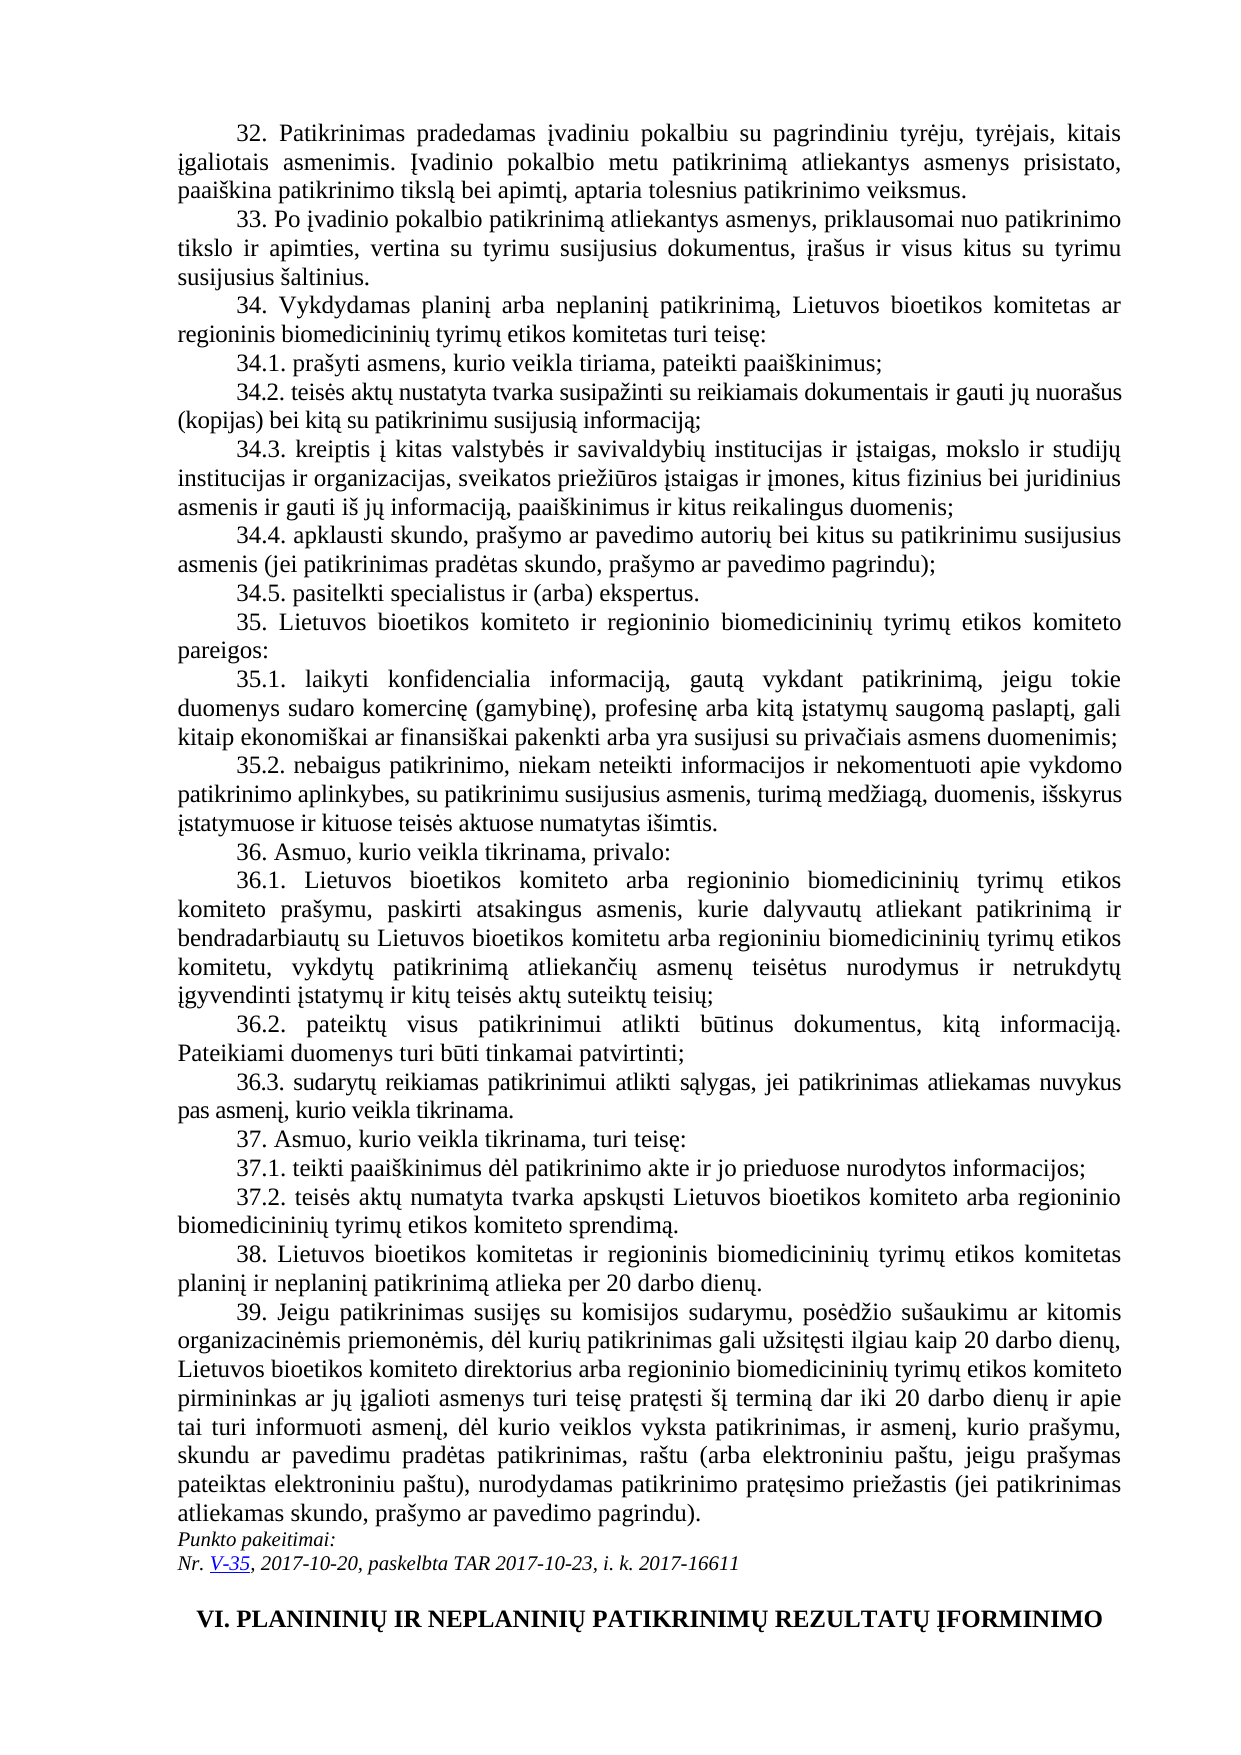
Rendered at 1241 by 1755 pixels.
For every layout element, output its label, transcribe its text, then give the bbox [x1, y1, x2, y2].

text 36. Asmuo, kurio veikla tikrinama, privalo: [177, 837, 1122, 866]
text 34.2. teisės aktų nustatyta tvarka susipažinti su reikiamais dokumentais ir gauti jų nuorašus (kopijas) bei kitą su patikrinimu susijusią informaciją; [177, 377, 1122, 434]
text 35.2. nebaigus patikrinimo, niekam neteikti informacijos ir nekomentuoti apie vykdomo patikrinimo aplinkybes, su patikrinimu susijusius asmenis, turimą medžiagą, duomenis, išskyrus įstatymuose ir kituose teisės aktuose numatytas išimtis. [177, 751, 1122, 837]
text 33. Po įvadinio pokalbio patikrinimą atliekantys asmenys, priklausomai nuo patikrinimo tikslo ir apimties, vertina su tyrimu susijusius dokumentus, įrašus ir visus kitus su tyrimu susijusius šaltinius. [177, 204, 1122, 291]
text 38. Lietuvos bioetikos komitetas ir regioninis biomedicininių tyrimų etikos komitetas planinį ir neplaninį patikrinimą atlieka per 20 darbo dienų. [177, 1239, 1122, 1297]
text 34.1. prašyti asmens, kurio veikla tiriama, pateikti paaiškinimus; [177, 348, 1122, 377]
text 34.5. pasitelkti specialistus ir (arba) ekspertus. [177, 578, 1122, 607]
text 32. Patikrinimas pradedamas įvadiniu pokalbiu su pagrindiniu tyrėju, tyrėjais, kitais įgaliotais asmenimis. Įvadinio pokalbio metu patikrinimą atliekantys asmenys prisistato, paaiškina patikrinimo tikslą bei apimtį, aptaria tolesnius patikrinimo veiksmus. [177, 118, 1122, 204]
text 36.3. sudarytų reikiamas patikrinimui atlikti sąlygas, jei patikrinimas atliekamas nuvykus pas asmenį, kurio veikla tikrinama. [177, 1067, 1122, 1124]
text 37.2. teisės aktų numatyta tvarka apskųsti Lietuvos bioetikos komiteto arba regioninio biomedicininių tyrimų etikos komiteto sprendimą. [177, 1182, 1122, 1239]
text 35.1. laikyti konfidencialia informaciją, gautą vykdant patikrinimą, jeigu tokie duomenys sudaro komercinę (gamybinę), profesinę arba kitą įstatymų saugomą paslaptį, gali kitaip ekonomiškai ar finansiškai pakenkti arba yra susijusi su privačiais asmens duomenimis; [177, 664, 1122, 751]
text 37. Asmuo, kurio veikla tikrinama, turi teisę: [177, 1124, 1122, 1153]
text 34.3. kreiptis į kitas valstybės ir savivaldybių institucijas ir įstaigas, mokslo ir studijų institucijas ir organizacijas, sveikatos priežiūros įstaigas ir įmones, kitus fizinius bei juridinius asmenis ir gauti iš jų informaciją, paaiškinimus ir kitus reikalingus duomenis; [177, 434, 1122, 521]
text 39. Jeigu patikrinimas susijęs su komisijos sudarymu, posėdžio sušaukimu ar kitomis organizacinėmis priemonėmis, dėl kurių patikrinimas gali užsitęsti ilgiau kaip 20 darbo dienų, Lietuvos bioetikos komiteto direktorius arba regioninio biomedicininių tyrimų etikos komiteto pirmininkas ar jų įgalioti asmenys turi teisę pratęsti šį terminą dar iki 20 darbo dienų ir apie tai turi informuoti asmenį, dėl kurio veiklos vyksta patikrinimas, ir asmenį, kurio prašymu, skundu ar pavedimu pradėtas patikrinimas, raštu (arba elektroniniu paštu, jeigu prašymas pateiktas elektroniniu paštu), nurodydamas patikrinimo pratęsimo priežastis (jei patikrinimas atliekamas skundo, prašymo ar pavedimo pagrindu). [177, 1297, 1122, 1527]
text 37.1. teikti paaiškinimus dėl patikrinimo akte ir jo prieduose nurodytos informacijos; [177, 1153, 1122, 1182]
text Punkto pakeitimai: [177, 1527, 1122, 1551]
text 34. Vykdydamas planinį arba neplaninį patikrinimą, Lietuvos bioetikos komitetas ar regioninis biomedicininių tyrimų etikos komitetas turi teisę: [177, 291, 1122, 348]
text 35. Lietuvos bioetikos komiteto ir regioninio biomedicininių tyrimų etikos komiteto pareigos: [177, 607, 1122, 664]
text VI. PLANININIŲ IR NEPLANINIŲ PATIKRINIMŲ REZULTATŲ ĮFORMINIMO [177, 1604, 1122, 1632]
text 36.1. Lietuvos bioetikos komiteto arba regioninio biomedicininių tyrimų etikos komiteto prašymu, paskirti atsakingus asmenis, kurie dalyvautų atliekant patikrinimą ir bendradarbiautų su Lietuvos bioetikos komitetu arba regioniniu biomedicininių tyrimų etikos komitetu, vykdytų patikrinimą atliekančių asmenų teisėtus nurodymus ir netrukdytų įgyvendinti įstatymų ir kitų teisės aktų suteiktų teisių; [177, 866, 1122, 1009]
text 36.2. pateiktų visus patikrinimui atlikti būtinus dokumentus, kitą informaciją. Pateikiami duomenys turi būti tinkamai patvirtinti; [177, 1009, 1122, 1067]
text 34.4. apklausti skundo, prašymo ar pavedimo autorių bei kitus su patikrinimu susijusius asmenis (jei patikrinimas pradėtas skundo, prašymo ar pavedimo pagrindu); [177, 521, 1122, 578]
text Nr. V-35, 2017-10-20, paskelbta TAR 2017-10-23, i. k. 2017-16611 [177, 1551, 1122, 1575]
